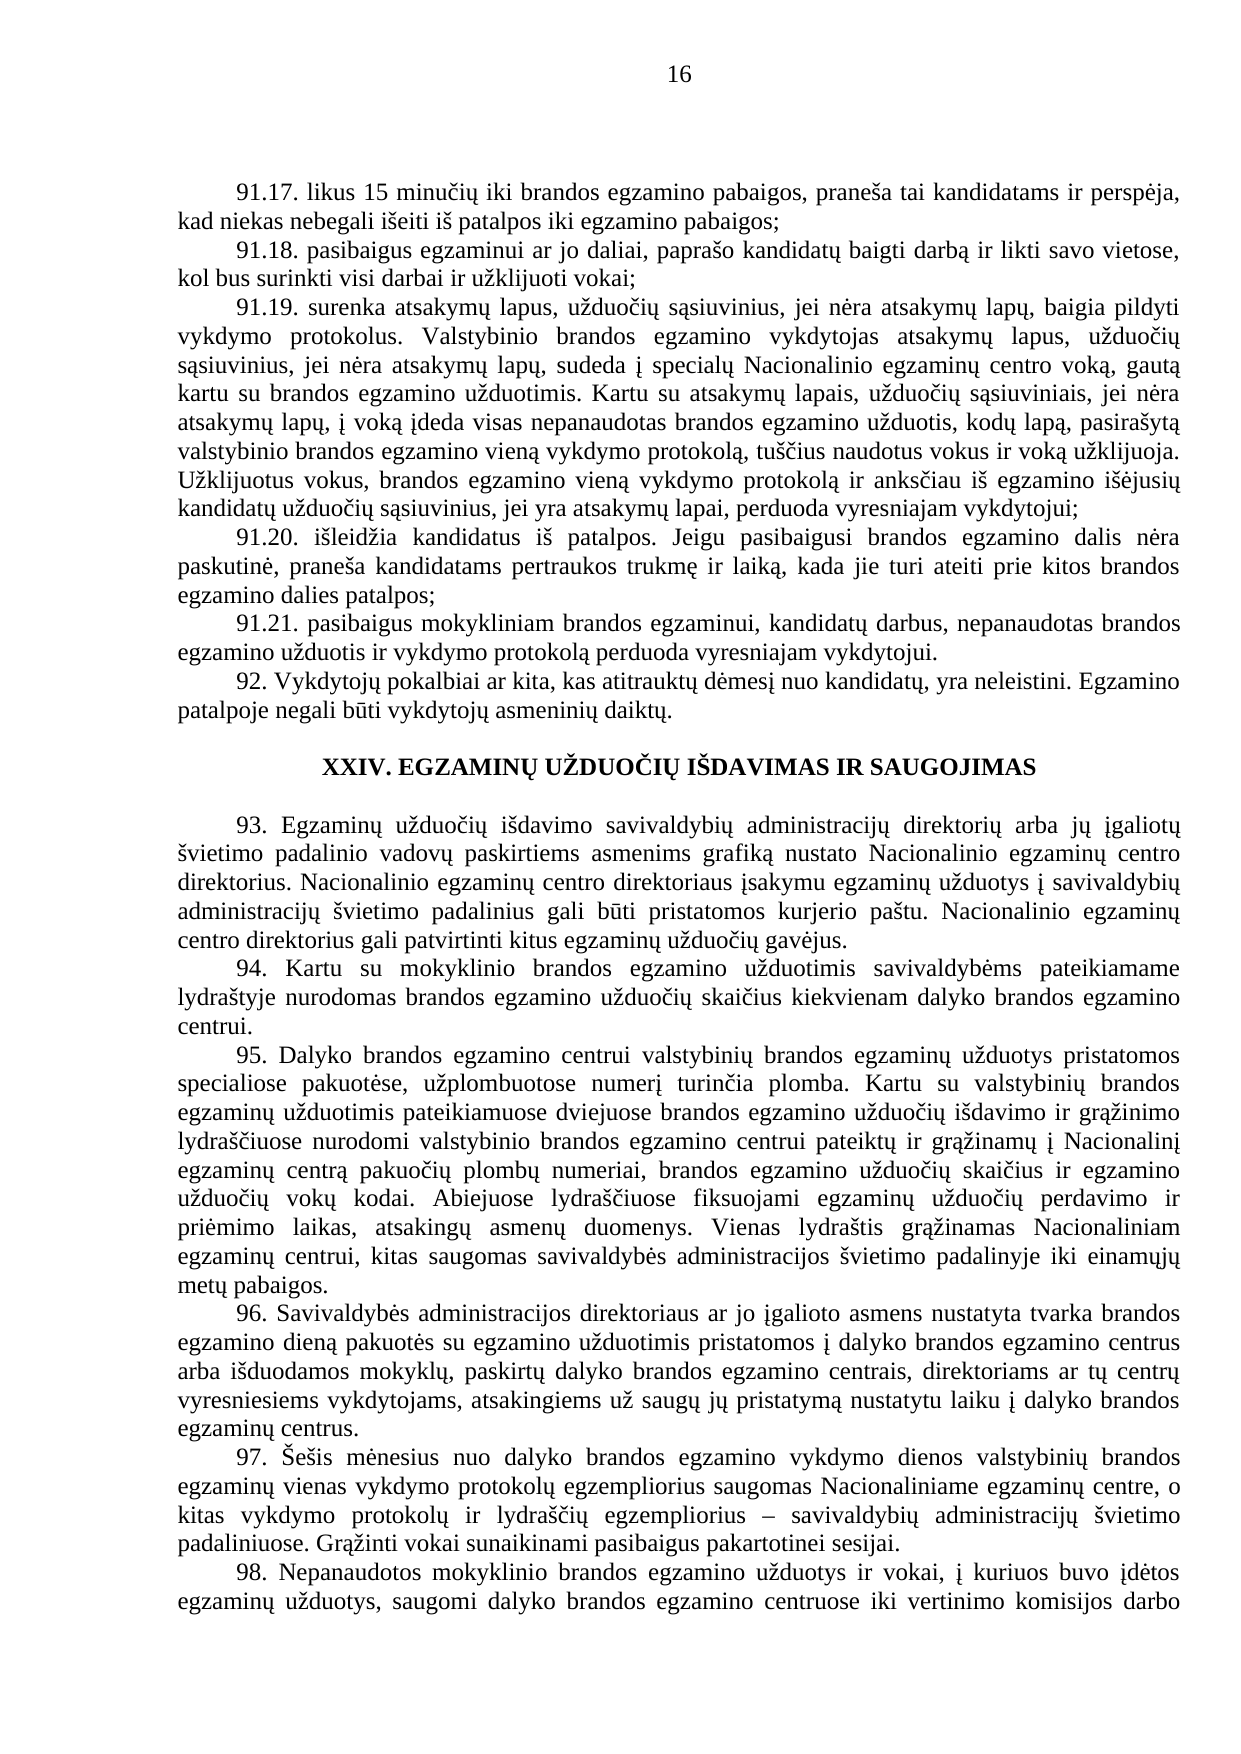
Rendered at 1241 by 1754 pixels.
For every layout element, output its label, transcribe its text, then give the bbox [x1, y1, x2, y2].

text 91.18. pasibaigus egzaminui ar jo daliai, paprašo kandidatų baigti darbą ir likti savo vietose, kol bus surinkti visi darbai ir užklijuoti vokai; [177, 235, 1181, 292]
text 97. Šešis mėnesius nuo dalyko brandos egzamino vykdymo dienos valstybinių brandos egzaminų vienas vykdymo protokolų egzempliorius saugomas Nacionaliniame egzaminų centre, o kitas vykdymo protokolų ir lydraščių egzempliorius – savivaldybių administracijų švietimo padaliniuose. Grąžinti vokai sunaikinami pasibaigus pakartotinei sesijai. [177, 1442, 1181, 1557]
text 96. Savivaldybės administracijos direktoriaus ar jo įgalioto asmens nustatyta tvarka brandos egzamino dieną pakuotės su egzamino užduotimis pristatomos į dalyko brandos egzamino centrus arba išduodamos mokyklų, paskirtų dalyko brandos egzamino centrais, direktoriams ar tų centrų vyresniesiems vykdytojams, atsakingiems už saugų jų pristatymą nustatytu laiku į dalyko brandos egzaminų centrus. [177, 1298, 1181, 1442]
text 91.21. pasibaigus mokykliniam brandos egzaminui, kandidatų darbus, nepanaudotas brandos egzamino užduotis ir vykdymo protokolą perduoda vyresniajam vykdytojui. [177, 608, 1181, 666]
text XXIV. EGZAMINŲ UŽDUOČIŲ IŠDAVIMAS IR SAUGOJIMAS [177, 752, 1181, 781]
text 91.17. likus 15 minučių iki brandos egzamino pabaigos, praneša tai kandidatams ir perspėja, kad niekas nebegali išeiti iš patalpos iki egzamino pabaigos; [177, 177, 1181, 235]
text 91.19. surenka atsakymų lapus, užduočių sąsiuvinius, jei nėra atsakymų lapų, baigia pildyti vykdymo protokolus. Valstybinio brandos egzamino vykdytojas atsakymų lapus, užduočių sąsiuvinius, jei nėra atsakymų lapų, sudeda į specialų Nacionalinio egzaminų centro voką, gautą kartu su brandos egzamino užduotimis. Kartu su atsakymų lapais, užduočių sąsiuviniais, jei nėra atsakymų lapų, į voką įdeda visas nepanaudotas brandos egzamino užduotis, kodų lapą, pasirašytą valstybinio brandos egzamino vieną vykdymo protokolą, tuščius naudotus vokus ir voką užklijuoja. Užklijuotus vokus, brandos egzamino vieną vykdymo protokolą ir anksčiau iš egzamino išėjusių kandidatų užduočių sąsiuvinius, jei yra atsakymų lapai, perduoda vyresniajam vykdytojui; [177, 292, 1181, 522]
text 93. Egzaminų užduočių išdavimo savivaldybių administracijų direktorių arba jų įgaliotų švietimo padalinio vadovų paskirtiems asmenims grafiką nustato Nacionalinio egzaminų centro direktorius. Nacionalinio egzaminų centro direktoriaus įsakymu egzaminų užduotys į savivaldybių administracijų švietimo padalinius gali būti pristatomos kurjerio paštu. Nacionalinio egzaminų centro direktorius gali patvirtinti kitus egzaminų užduočių gavėjus. [177, 810, 1181, 953]
text 91.20. išleidžia kandidatus iš patalpos. Jeigu pasibaigusi brandos egzamino dalis nėra paskutinė, praneša kandidatams pertraukos trukmę ir laiką, kada jie turi ateiti prie kitos brandos egzamino dalies patalpos; [177, 522, 1181, 608]
text 95. Dalyko brandos egzamino centrui valstybinių brandos egzaminų užduotys pristatomos specialiose pakuotėse, užplombuotose numerį turinčia plomba. Kartu su valstybinių brandos egzaminų užduotimis pateikiamuose dviejuose brandos egzamino užduočių išdavimo ir grąžinimo lydraščiuose nurodomi valstybinio brandos egzamino centrui pateiktų ir grąžinamų į Nacionalinį egzaminų centrą pakuočių plombų numeriai, brandos egzamino užduočių skaičius ir egzamino užduočių vokų kodai. Abiejuose lydraščiuose fiksuojami egzaminų užduočių perdavimo ir priėmimo laikas, atsakingų asmenų duomenys. Vienas lydraštis grąžinamas Nacionaliniam egzaminų centrui, kitas saugomas savivaldybės administracijos švietimo padalinyje iki einamųjų metų pabaigos. [177, 1040, 1181, 1298]
text 92. Vykdytojų pokalbiai ar kita, kas atitrauktų dėmesį nuo kandidatų, yra neleistini. Egzamino patalpoje negali būti vykdytojų asmeninių daiktų. [177, 666, 1181, 723]
text 98. Nepanaudotos mokyklinio brandos egzamino užduotys ir vokai, į kuriuos buvo įdėtos egzaminų užduotys, saugomi dalyko brandos egzamino centruose iki vertinimo komisijos darbo [177, 1557, 1181, 1615]
text 94. Kartu su mokyklinio brandos egzamino užduotimis savivaldybėms pateikiamame lydraštyje nurodomas brandos egzamino užduočių skaičius kiekvienam dalyko brandos egzamino centrui. [177, 953, 1181, 1040]
